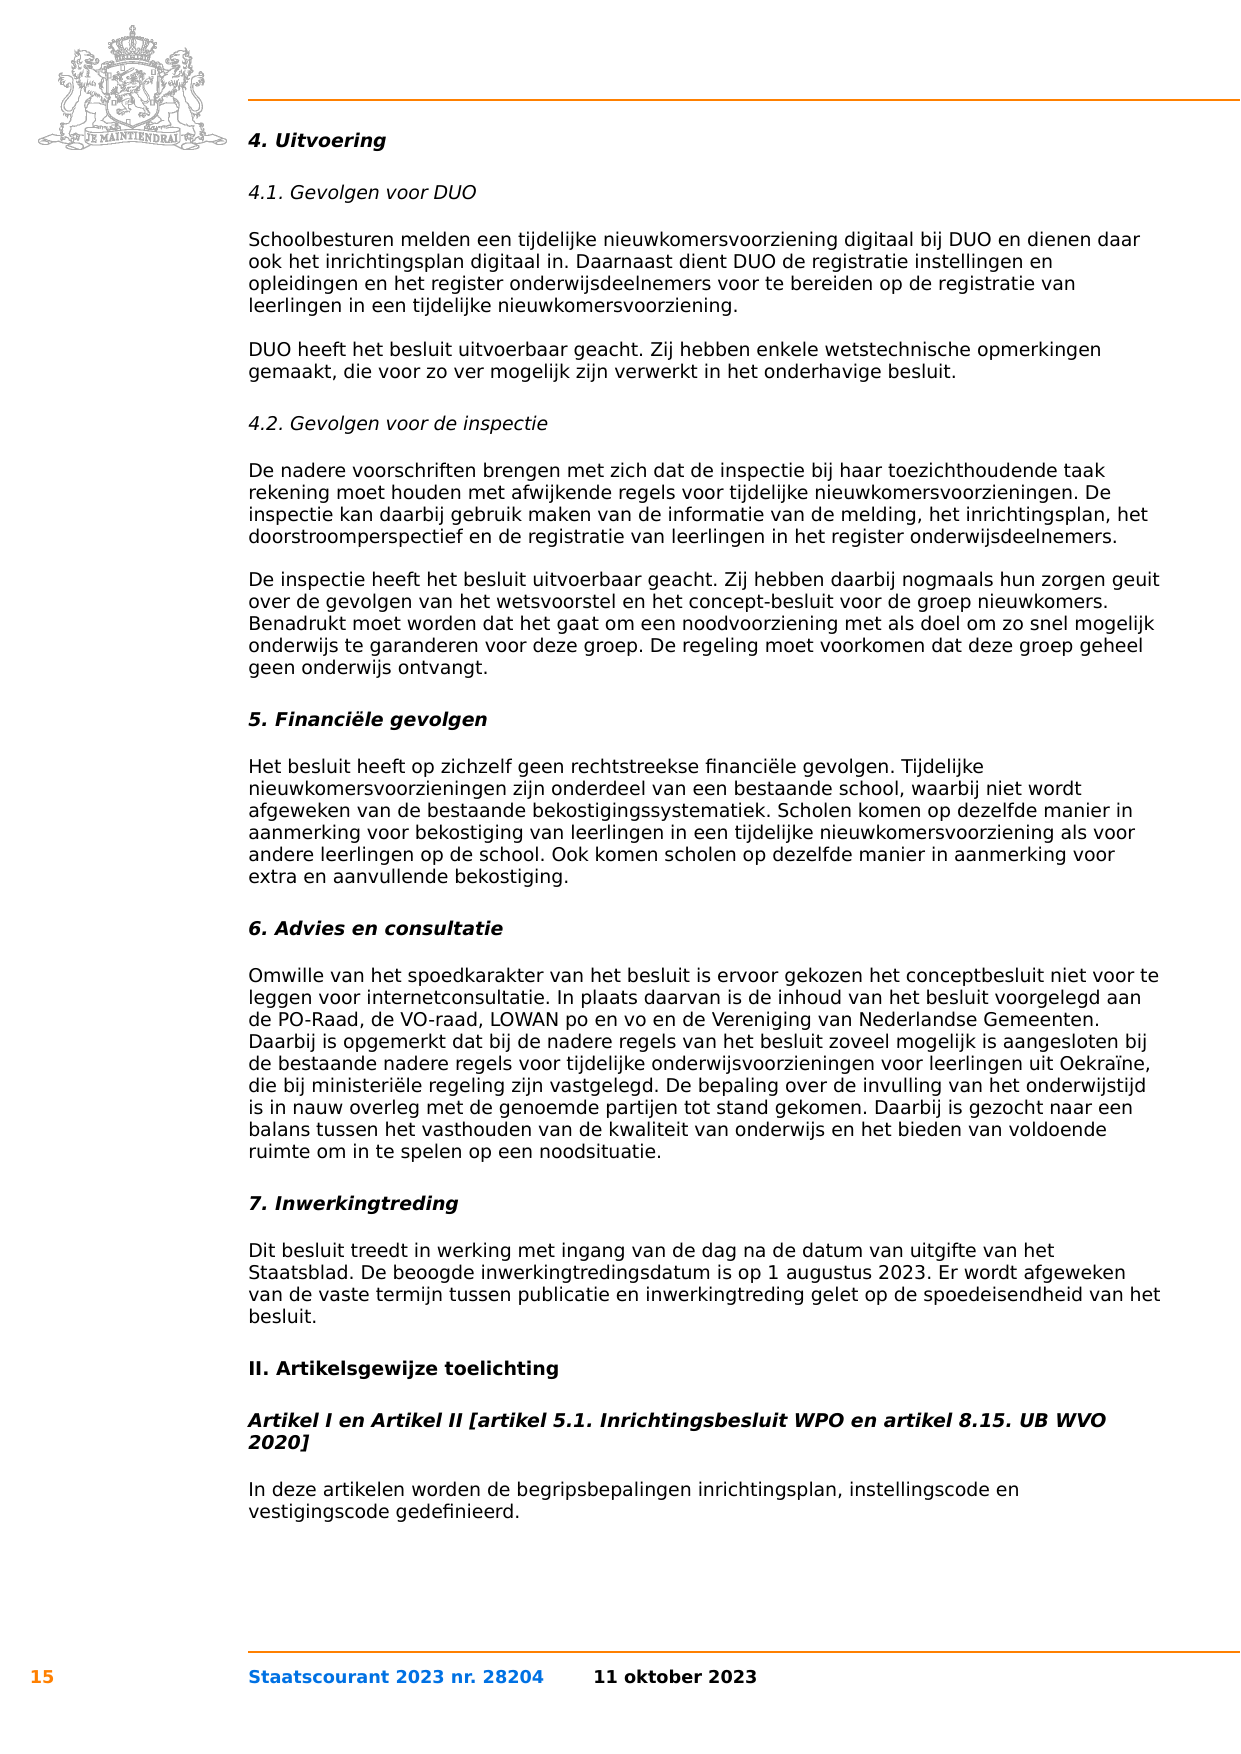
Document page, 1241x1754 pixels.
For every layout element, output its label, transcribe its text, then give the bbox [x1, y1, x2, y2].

subtitle 4.1. Gevolgen voor DUO [248, 182, 1163, 204]
picture [38, 25, 227, 150]
subtitle Artikel I en Artikel II [artikel 5.1. Inrichtingsbesluit WPO en artikel 8.15. UB WVO 2020] [248, 1410, 1163, 1454]
text De inspectie heeft het besluit uitvoerbaar geacht. Zij hebben daarbij nogmaals hun zorgen geuit over de gevolgen van het wetsvoorstel en het concept-besluit voor de groep nieuwkomers. Benadrukt moet worden dat het gaat om een noodvoorziening met als doel om zo snel mogelijk onderwijs te garanderen voor deze groep. De regeling moet voorkomen dat deze groep geheel geen onderwijs ontvangt. [248, 569, 1163, 679]
text Dit besluit treedt in werking met ingang van de dag na de datum van uitgifte van het Staatsblad. De beoogde inwerkingtredingsdatum is op 1 augustus 2023. Er wordt afgeweken van de vaste termijn tussen publicatie en inwerkingtreding gelet op de spoedeisendheid van het besluit. [248, 1240, 1163, 1328]
text De nadere voorschriften brengen met zich dat de inspectie bij haar toezichthoudende taak rekening moet houden met afwijkende regels voor tijdelijke nieuwkomersvoorzieningen. De inspectie kan daarbij gebruik maken van de informatie van de melding, het inrichtingsplan, het doorstroomperspectief en de registratie van leerlingen in het register onderwijsdeelnemers. [248, 459, 1163, 547]
subtitle 4. Uitvoering [248, 130, 1163, 152]
subtitle 4.2. Gevolgen voor de inspectie [248, 413, 1163, 434]
subtitle 6. Advies en consultatie [248, 918, 1163, 940]
text Schoolbesturen melden een tijdelijke nieuwkomersvoorziening digitaal bij DUO en dienen daar ook het inrichtingsplan digitaal in. Daarnaast dient DUO de registratie instellingen en opleidingen en het register onderwijsdeelnemers voor te bereiden op de registratie van leerlingen in een tijdelijke nieuwkomersvoorziening. [248, 229, 1163, 317]
subtitle II. Artikelsgewijze toelichting [248, 1358, 1163, 1380]
text DUO heeft het besluit uitvoerbaar geacht. Zij hebben enkele wetstechnische opmerkingen gemaakt, die voor zo ver mogelijk zijn verwerkt in het onderhavige besluit. [248, 339, 1163, 383]
subtitle 5. Financiële gevolgen [248, 709, 1163, 731]
subtitle 7. Inwerkingtreding [248, 1193, 1163, 1215]
text Omwille van het spoedkarakter van het besluit is ervoor gekozen het conceptbesluit niet voor te leggen voor internetconsultatie. In plaats daarvan is de inhoud van het besluit voorgelegd aan de PO-Raad, de VO-raad, LOWAN po en vo en de Vereniging van Nederlandse Gemeenten. Daarbij is opgemerkt dat bij de nadere regels van het besluit zoveel mogelijk is aangesloten bij de bestaande nadere regels voor tijdelijke onderwijsvoorzieningen voor leerlingen uit Oekraïne, die bij ministeriële regeling zijn vastgelegd. De bepaling over de invulling van het onderwijstijd is in nauw overleg met de genoemde partijen tot stand gekomen. Daarbij is gezocht naar een balans tussen het vasthouden van de kwaliteit van onderwijs en het bieden van voldoende ruimte om in te spelen op een noodsituatie. [248, 965, 1163, 1163]
text In deze artikelen worden de begripsbepalingen inrichtingsplan, instellingscode en vestigingscode gedefinieerd. [248, 1479, 1163, 1523]
text Het besluit heeft op zichzelf geen rechtstreekse financiële gevolgen. Tijdelijke nieuwkomersvoorzieningen zijn onderdeel van een bestaande school, waarbij niet wordt afgeweken van de bestaande bekostigingssystematiek. Scholen komen op dezelfde manier in aanmerking voor bekostiging van leerlingen in een tijdelijke nieuwkomersvoorziening als voor andere leerlingen op de school. Ook komen scholen op dezelfde manier in aanmerking voor extra en aanvullende bekostiging. [248, 756, 1163, 888]
